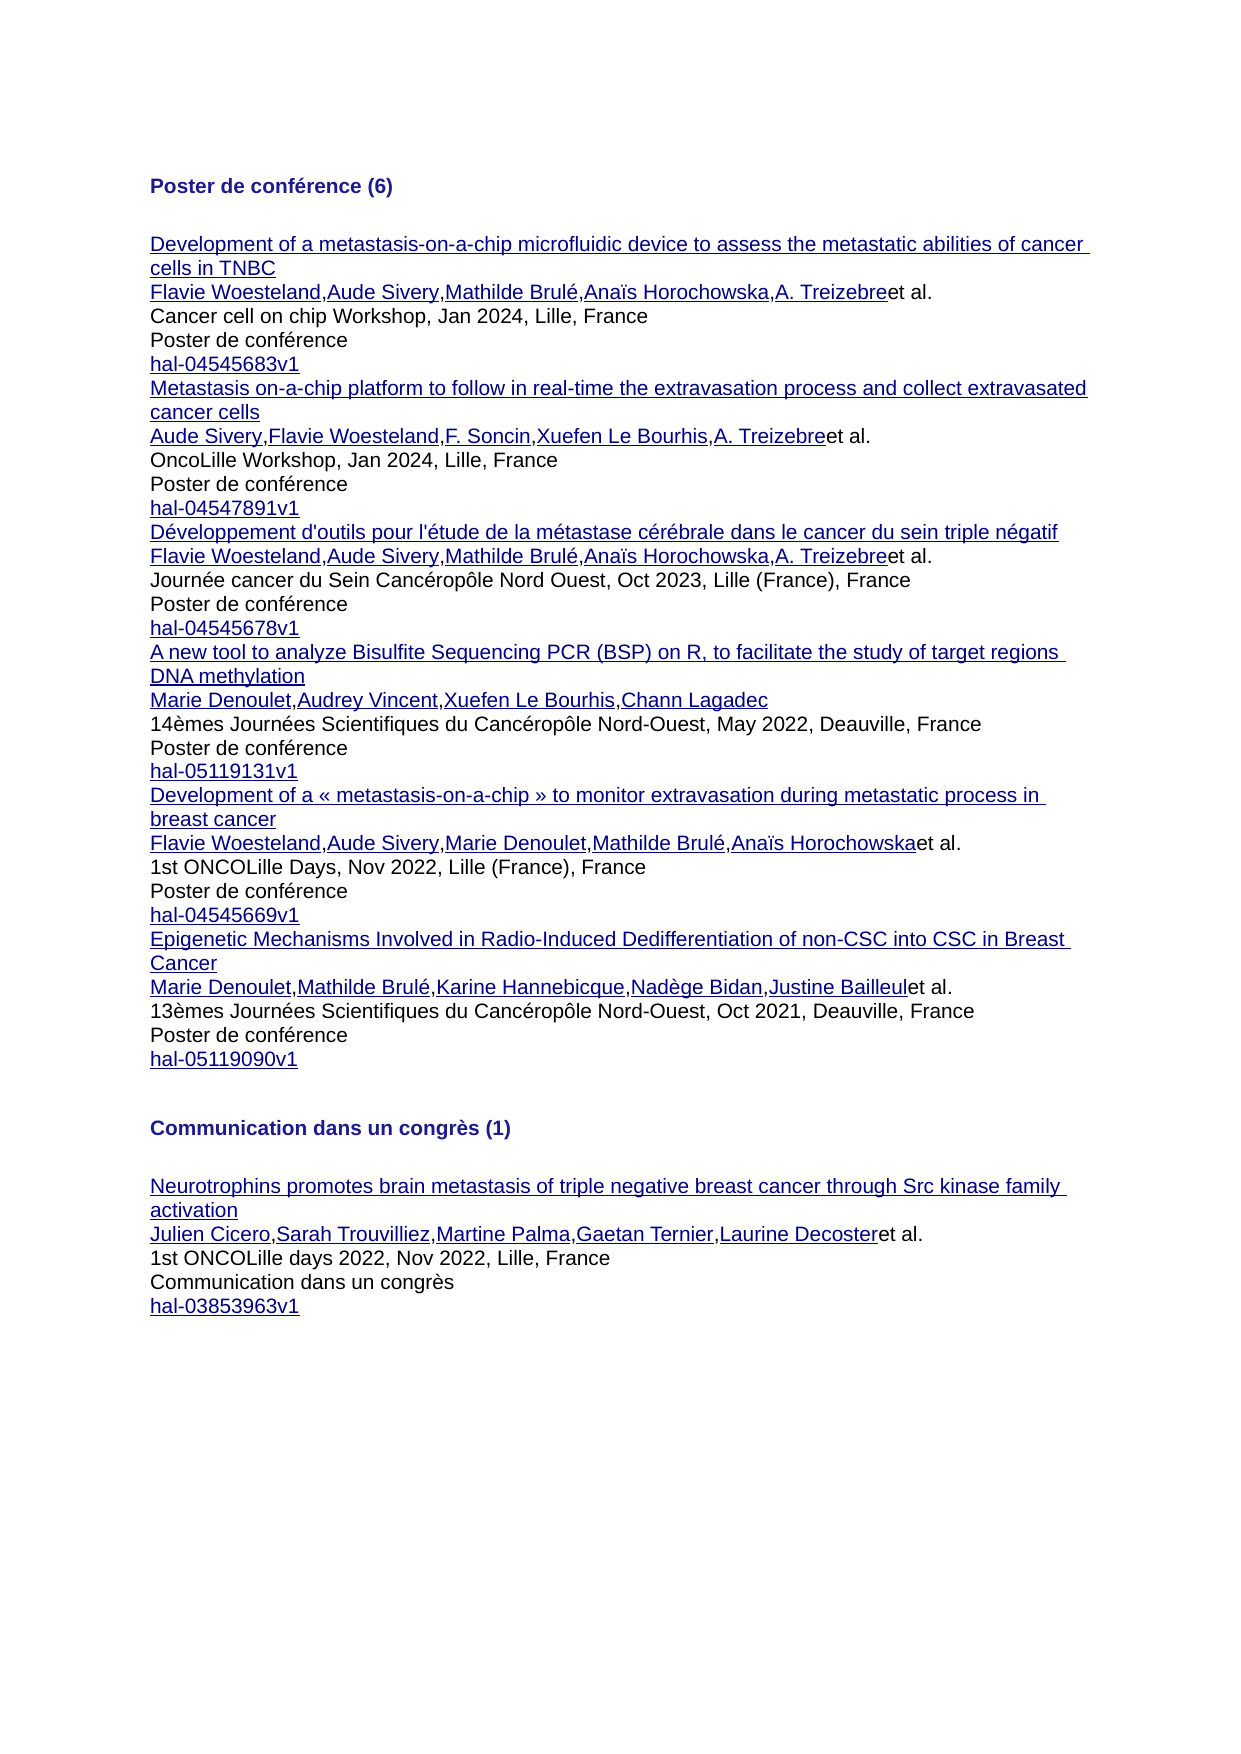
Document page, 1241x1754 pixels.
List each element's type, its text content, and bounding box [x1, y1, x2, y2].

table_cell Metastasis on-a-chip platform to follow in real-time the extravasation process and collect extravasated cancer cells Aude Sivery,Flavie Woesteland,F. Soncin,Xuefen Le Bourhis,A. Treizebreet al. OncoLille Workshop, Jan 2024, Lille, France Poster de conférence hal-04547891v1 [150, 376, 1090, 520]
table_header Development of a metastasis-on-a-chip microfluidic device to assess the metastatic abilities of cancer [150, 232, 1090, 253]
subtitle Poster de conférence (6) [150, 174, 1090, 198]
table_header cells in TNBC Flavie Woesteland,Aude Sivery,Mathilde Brulé,Anaïs Horochowska,A. Treizebreet al. Cancer cell on chip Workshop, Jan 2024, Lille, France Poster de conférence hal-04545683v1 [150, 254, 1090, 376]
table_header Neurotrophins promotes brain metastasis of triple negative breast cancer through Src kinase family activation Julien Cicero,Sarah Trouvilliez,Martine Palma,Gaetan Ternier,Laurine Decosteret al. 1st ONCOLille days 2022, Nov 2022, Lille, France Communication dans un congrès hal-03853963v1 [150, 1174, 1090, 1318]
table_cell Development of a « metastasis-on-a-chip » to monitor extravasation during metastatic process in breast cancer Flavie Woesteland,Aude Sivery,Marie Denoulet,Mathilde Brulé,Anaïs Horochowskaet al. 1st ONCOLille Days, Nov 2022, Lille (France), France Poster de conférence hal-04545669v1 [150, 783, 1090, 927]
table_cell Epigenetic Mechanisms Involved in Radio-Induced Dedifferentiation of non-CSC into CSC in Breast Cancer Marie Denoulet,Mathilde Brulé,Karine Hannebicque,Nadège Bidan,Justine Bailleulet al. 13èmes Journées Scientifiques du Cancéropôle Nord-Ouest, Oct 2021, Deauville, France Poster de conférence hal-05119090v1 [150, 927, 1090, 1071]
table_cell A new tool to analyze Bisulfite Sequencing PCR (BSP) on R, to facilitate the study of target regions DNA methylation Marie Denoulet,Audrey Vincent,Xuefen Le Bourhis,Chann Lagadec 14èmes Journées Scientifiques du Cancéropôle Nord-Ouest, May 2022, Deauville, France Poster de conférence hal-05119131v1 [150, 640, 1090, 783]
table_cell Développement d'outils pour l'étude de la métastase cérébrale dans le cancer du sein triple négatif Flavie Woesteland,Aude Sivery,Mathilde Brulé,Anaïs Horochowska,A. Treizebreet al. Journée cancer du Sein Cancéropôle Nord Ouest, Oct 2023, Lille (France), France Poster de conférence hal-04545678v1 [150, 520, 1090, 639]
subtitle Communication dans un congrès (1) [150, 1116, 1090, 1139]
